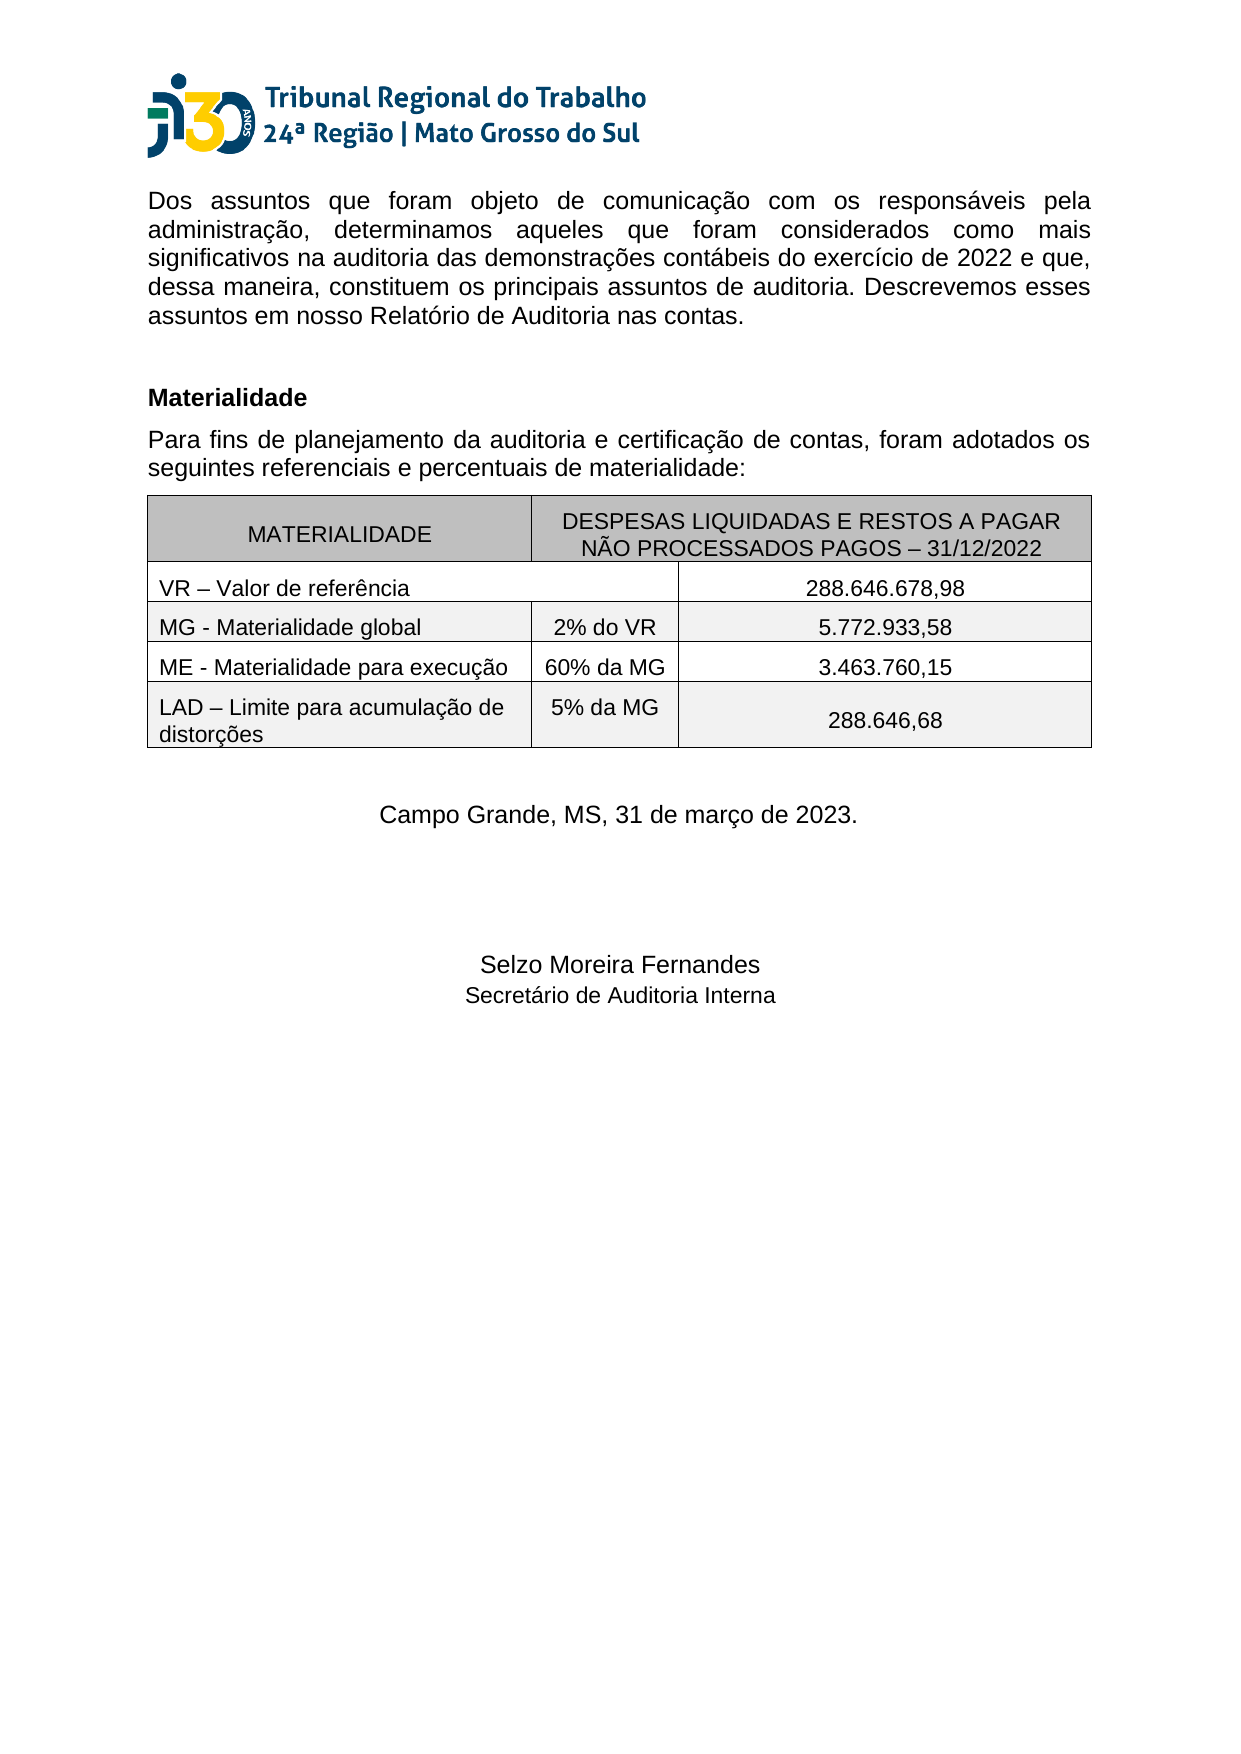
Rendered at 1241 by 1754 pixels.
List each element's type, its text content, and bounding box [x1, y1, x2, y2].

table_cell 288.646.678,98 [679, 562, 1091, 601]
table_cell 60% da MG [532, 642, 678, 681]
table_header MATERIALIDADE [148, 496, 531, 561]
subtitle Materialidade [148, 383, 1092, 412]
table_cell MG - Materialidade global [148, 602, 531, 641]
table_cell 288.646,68 [679, 682, 1091, 747]
table_header DESPESAS LIQUIDADAS E RESTOS A PAGAR NÃO PROCESSADOS PAGOS – 31/12/2022 [532, 496, 1091, 561]
table_cell VR – Valor de referência [148, 562, 678, 601]
text Para fins de planejamento da auditoria e certificação de contas, foram adotados os seguintes referenciais e percentuais de materialidade: [148, 425, 1092, 482]
table_cell 5.772.933,58 [679, 602, 1091, 641]
text Dos assuntos que foram objeto de comunicação com os responsáveis pela administração, determinamos aqueles que foram considerados como mais significativos na auditoria das demonstrações contábeis do exercício de 2022 e que, dessa maneira, constituem os principais assuntos de auditoria. Descrevemos esses assuntos em nosso Relatório de Auditoria nas contas. [148, 186, 1092, 330]
table_cell LAD – Limite para acumulação de distorções [148, 682, 531, 747]
table_cell 5% da MG [532, 682, 678, 747]
table_cell 3.463.760,15 [679, 642, 1091, 681]
text Campo Grande, MS, 31 de março de 2023. [148, 799, 1090, 828]
text Selzo Moreira Fernandes Secretário de Auditoria Interna [148, 950, 1092, 1009]
table_cell 2% do VR [532, 602, 678, 641]
table_cell ME - Materialidade para execução [148, 642, 531, 681]
